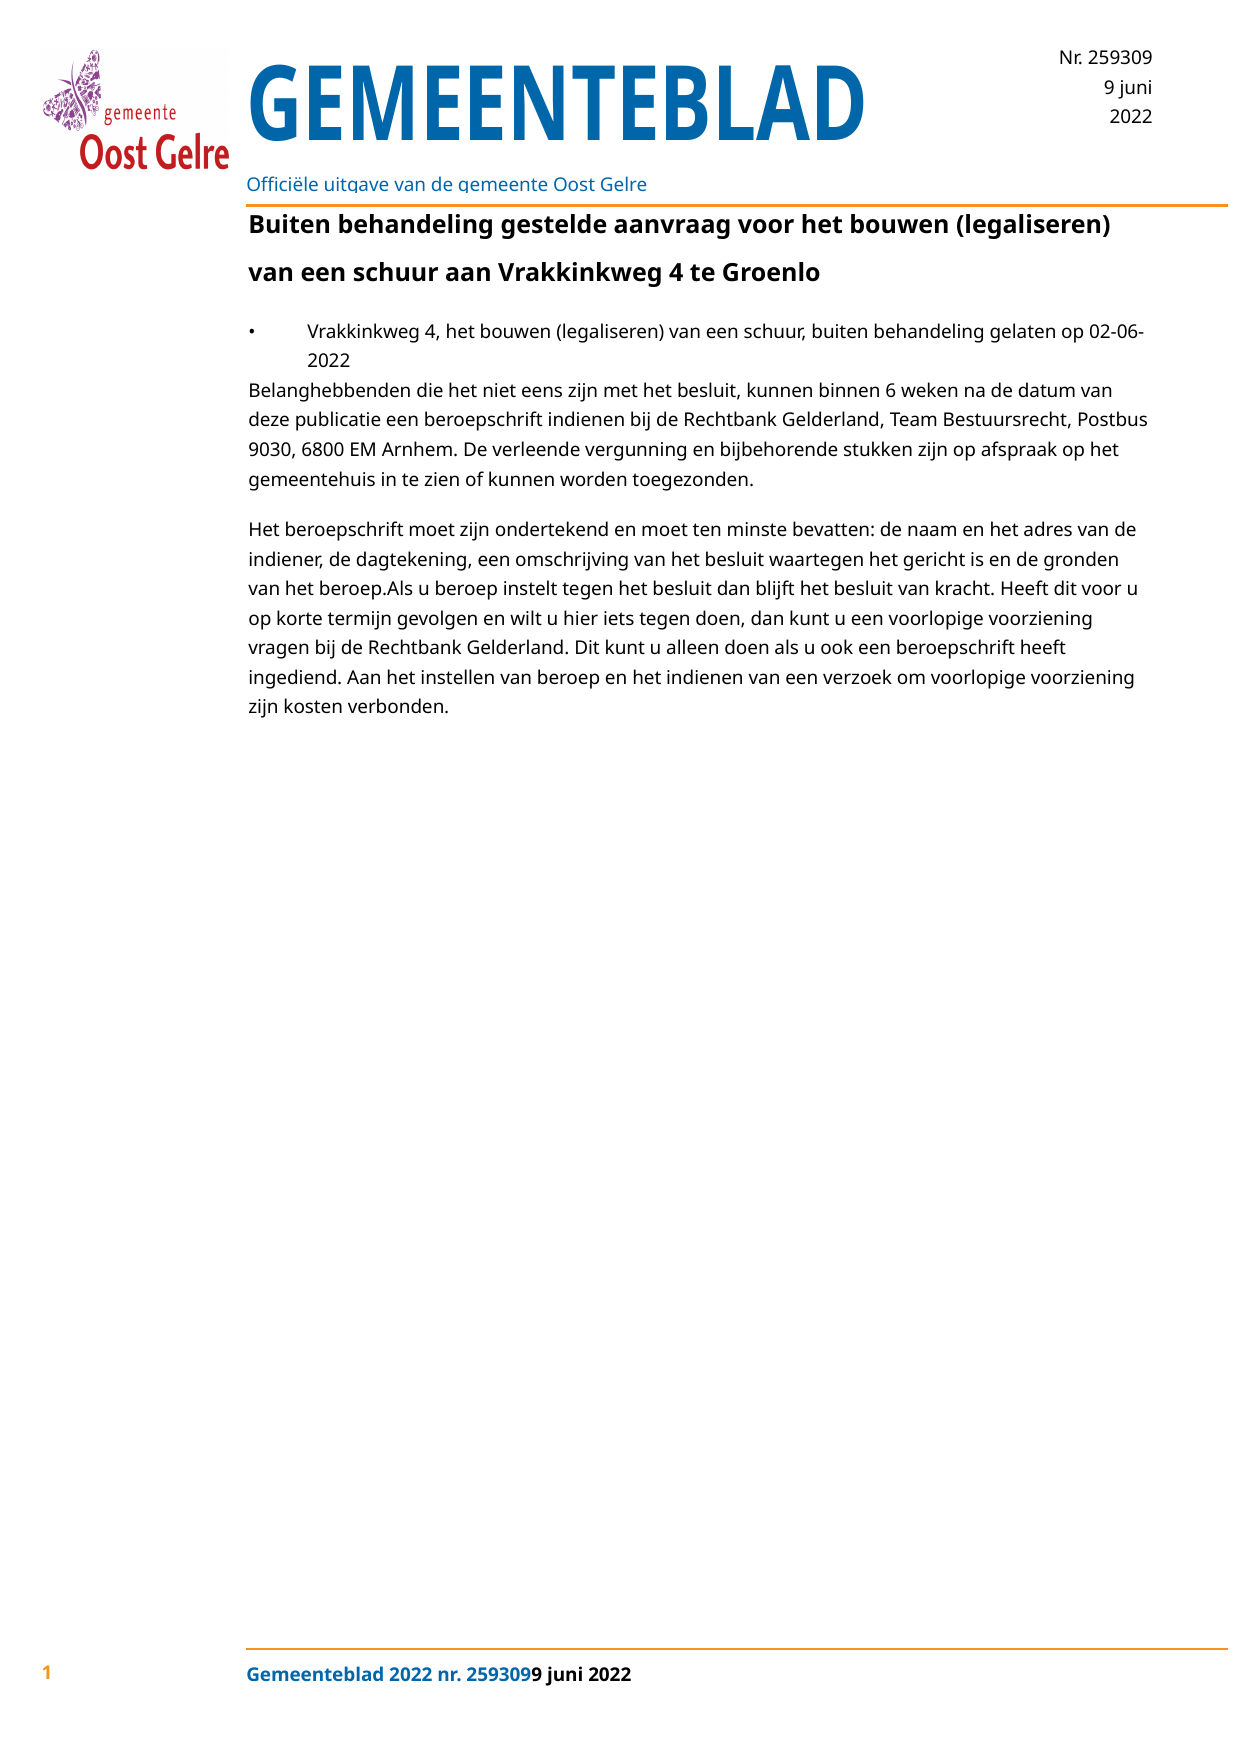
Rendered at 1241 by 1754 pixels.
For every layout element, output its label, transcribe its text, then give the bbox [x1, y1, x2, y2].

text Het beroepschrift moet zijn ondertekend en moet ten minste bevatten: de naam en het adres van de indiener, de dagtekening, een omschrijving van het besluit waartegen het gericht is en de gronden van het beroep.Als u beroep instelt tegen het besluit dan blijft het besluit van kracht. Heeft dit voor u op korte termijn gevolgen en wilt u hier iets tegen doen, dan kunt u een voorlopige voorziening vragen bij de Rechtbank Gelderland. Dit kunt u alleen doen als u ook een beroepschrift heeft ingediend. Aan het instellen van beroep en het indienen van een verzoek om voorlopige voorziening zijn kosten verbonden. [248, 516, 1152, 719]
list Vrakkinkweg 4, het bouwen (legaliseren) van een schuur, buiten behandeling gelaten op 02-06-2022 [248, 318, 1152, 373]
text Buiten behandeling gestelde aanvraag voor het bouwen (legaliseren) van een schuur aan Vrakkinkweg 4 te Groenlo [248, 207, 1152, 288]
text Belanghebbenden die het niet eens zijn met het besluit, kunnen binnen 6 weken na de datum van deze publicatie een beroepschrift indienen bij de Rechtbank Gelderland, Team Bestuursrecht, Postbus 9030, 6800 EM Arnhem. De verleende vergunning en bijbehorende stukken zijn op afspraak op het gemeentehuis in te zien of kunnen worden toegezonden. [248, 377, 1152, 492]
picture [41, 47, 231, 172]
